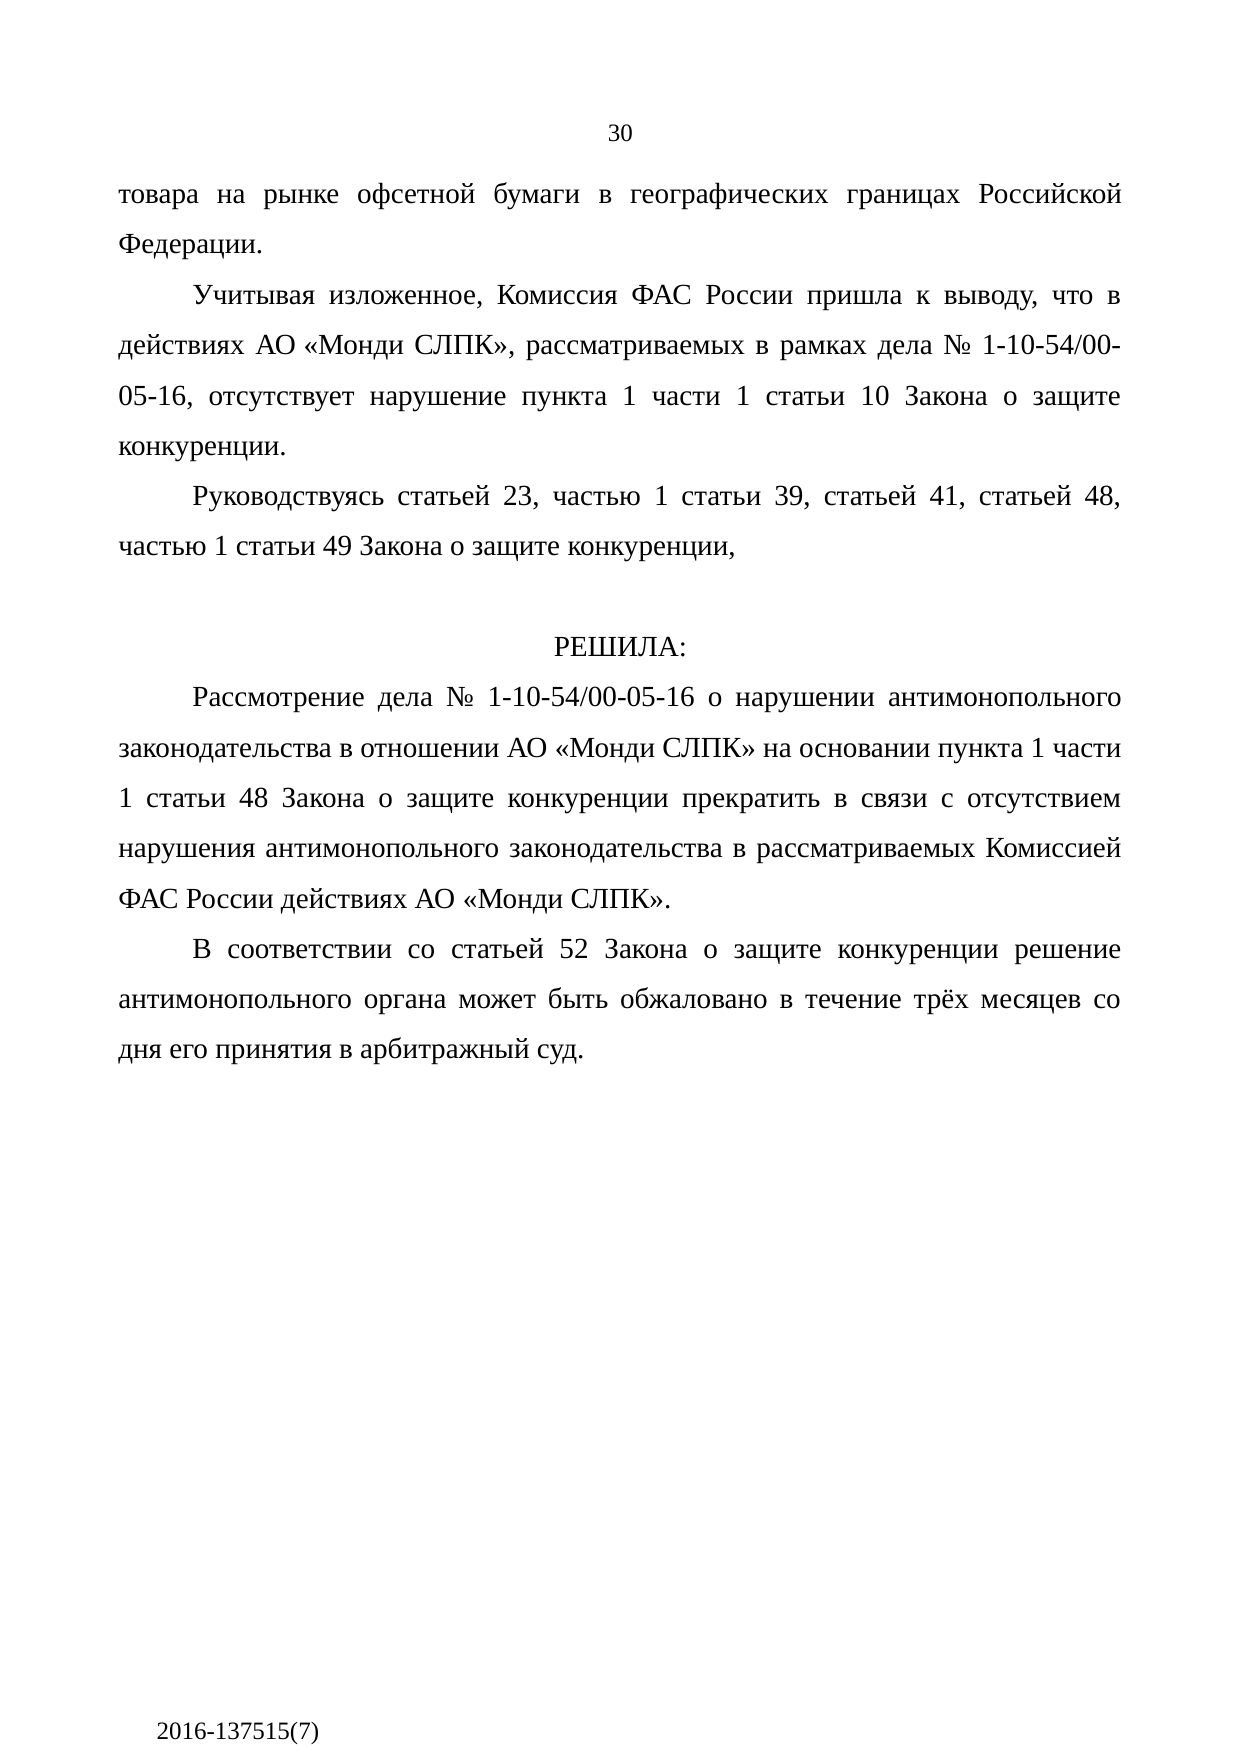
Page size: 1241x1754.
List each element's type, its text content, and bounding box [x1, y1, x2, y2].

text Руководствуясь статьей 23, частью 1 статьи 39, статьей 41, статьей 48, частью 1 статьи 49 Закона о защите конкуренции, [118, 478, 1122, 562]
text РЕШИЛА: [118, 629, 1122, 663]
text Учитывая изложенное, Комиссия ФАС России пришла к выводу, что в действиях АО «Монди СЛПК», рассматриваемых в рамках дела № 1-10-54/00-05-16, отсутствует нарушение пункта 1 части 1 статьи 10 Закона о защите конкуренции. [118, 277, 1122, 461]
text В соответствии со статьей 52 Закона о защите конкуренции решение антимонопольного органа может быть обжаловано в течение трёх месяцев со дня его принятия в арбитражный суд. [118, 931, 1122, 1065]
text товара на рынке офсетной бумаги в географических границах Российской Федерации. [118, 176, 1122, 260]
text Рассмотрение дела № 1-10-54/00-05-16 о нарушении антимонопольного законодательства в отношении АО «Монди СЛПК» на основании пункта 1 части 1 статьи 48 Закона о защите конкуренции прекратить в связи с отсутствием нарушения антимонопольного законодательства в рассматриваемых Комиссией ФАС России действиях АО «Монди СЛПК». [118, 679, 1122, 914]
